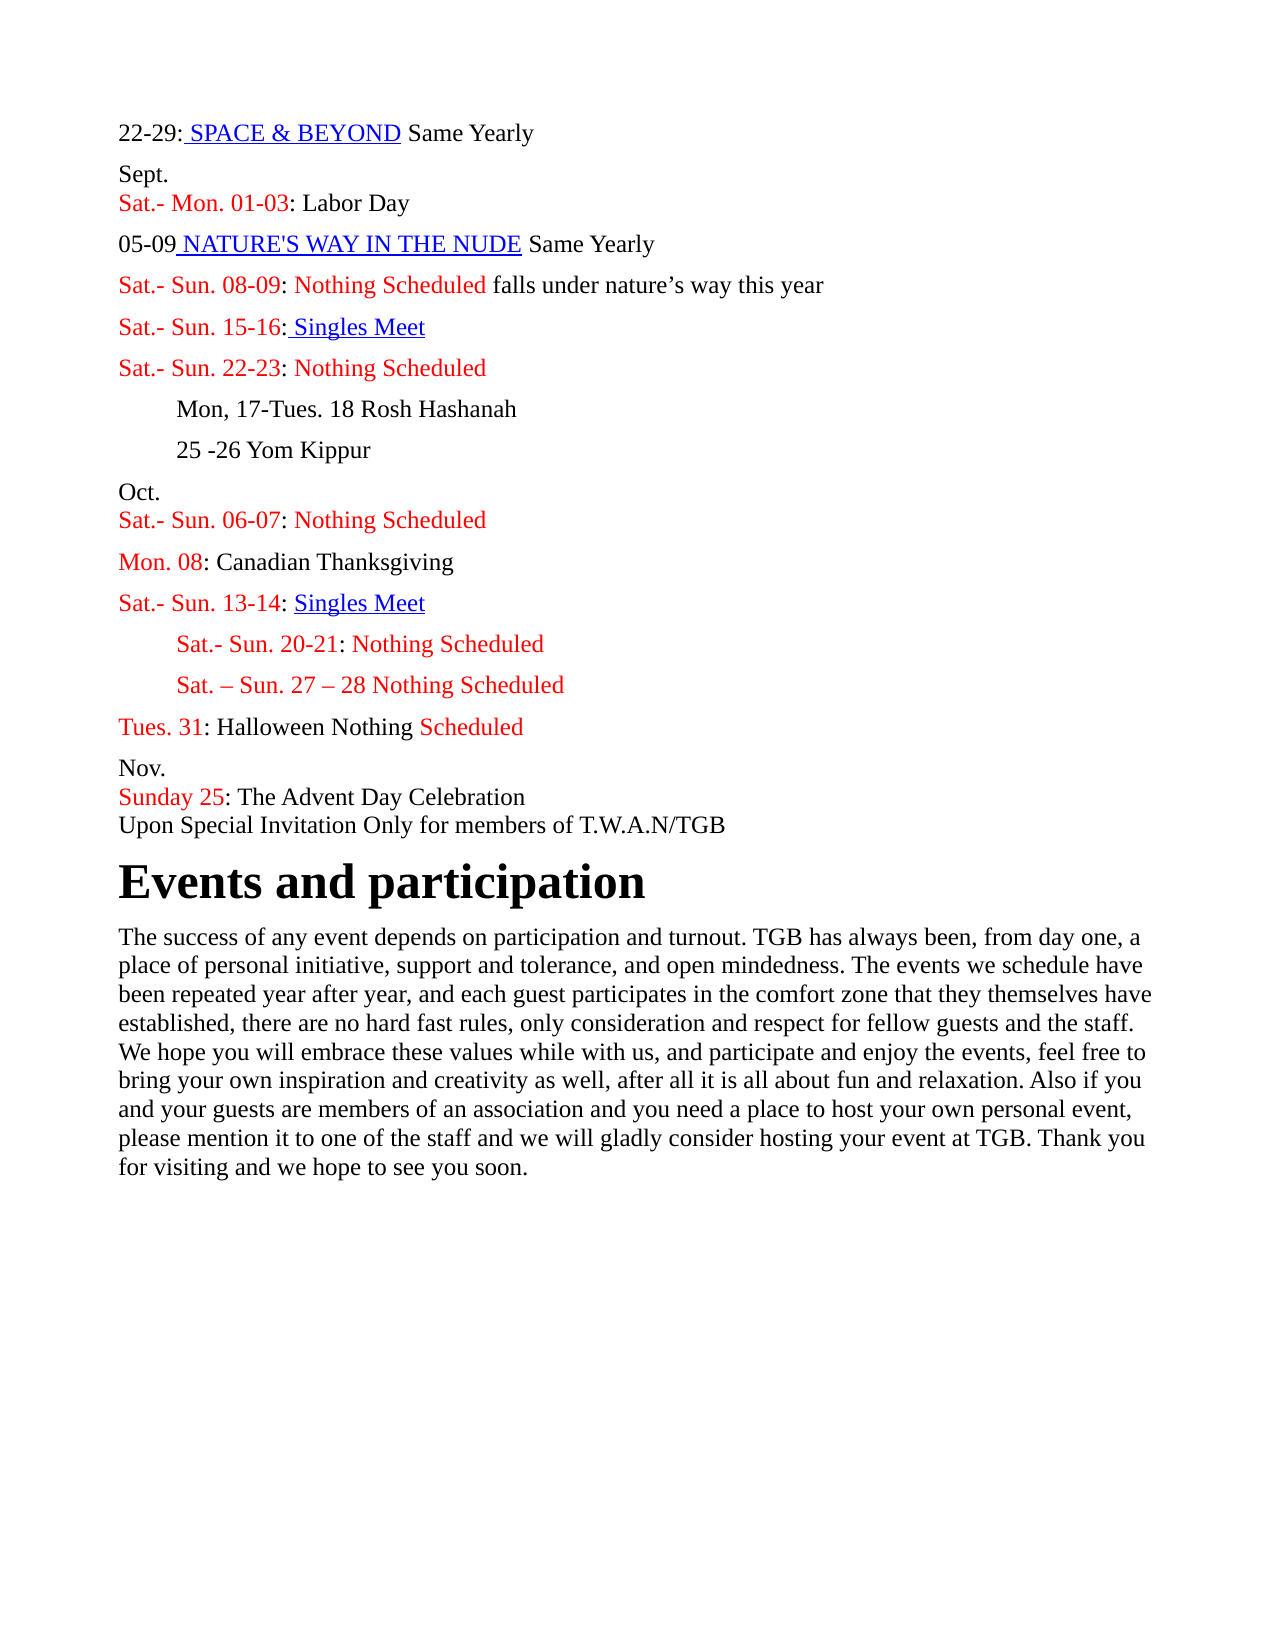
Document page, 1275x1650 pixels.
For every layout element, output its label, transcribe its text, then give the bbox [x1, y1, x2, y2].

text 05-09 NATURE'S WAY IN THE NUDE Same Yearly [118, 229, 1157, 258]
text Sat.- Sun. 13-14: Singles Meet [118, 588, 1157, 617]
text Sat.- Sun. 08-09: Nothing Scheduled falls under nature’s way this year [118, 271, 1157, 299]
text Sat.- Mon. 01-03: Labor Day [118, 188, 1157, 217]
text Sunday 25: The Advent Day Celebration Upon Special Invitation Only for members of T.W.A.N/TGB [118, 782, 1157, 839]
text Sept. [118, 159, 1157, 188]
text Sat.- Sun. 15-16: Singles Meet [118, 312, 1157, 341]
text Mon, 17-Tues. 18 Rosh Hashanah [118, 394, 1157, 423]
text Sat.- Sun. 20-21: Nothing Scheduled [118, 629, 1157, 658]
text Sat.- Sun. 22-23: Nothing Scheduled [118, 353, 1157, 382]
text Tues. 31: Halloween Nothing Scheduled [118, 712, 1157, 741]
text 25 -26 Yom Kippur [118, 436, 1157, 464]
text Sat. – Sun. 27 – 28 Nothing Scheduled [118, 671, 1157, 699]
text The success of any event depends on participation and turnout. TGB has always been, from day one, a place of personal initiative, support and tolerance, and open mindedness. The events we schedule have been repeated year after year, and each guest participates in the comfort zone that they themselves have established, there are no hard fast rules, only consideration and respect for fellow guests and the staff. We hope you will embrace these values while with us, and participate and enjoy the events, feel free to bring your own inspiration and creativity as well, after all it is all about fun and relaxation. Also if you and your guests are members of an association and you need a place to host your own personal event, please mention it to one of the staff and we will gladly consider hosting your event at TGB. Thank you for visiting and we hope to see you soon. [118, 922, 1157, 1181]
text Oct. [118, 477, 1157, 506]
text Mon. 08: Canadian Thanksgiving [118, 547, 1157, 576]
text 22-29: SPACE & BEYOND Same Yearly [118, 118, 1157, 147]
text Events and participation [118, 852, 1157, 909]
text Sat.- Sun. 06-07: Nothing Scheduled [118, 506, 1157, 534]
text Nov. [118, 753, 1157, 782]
